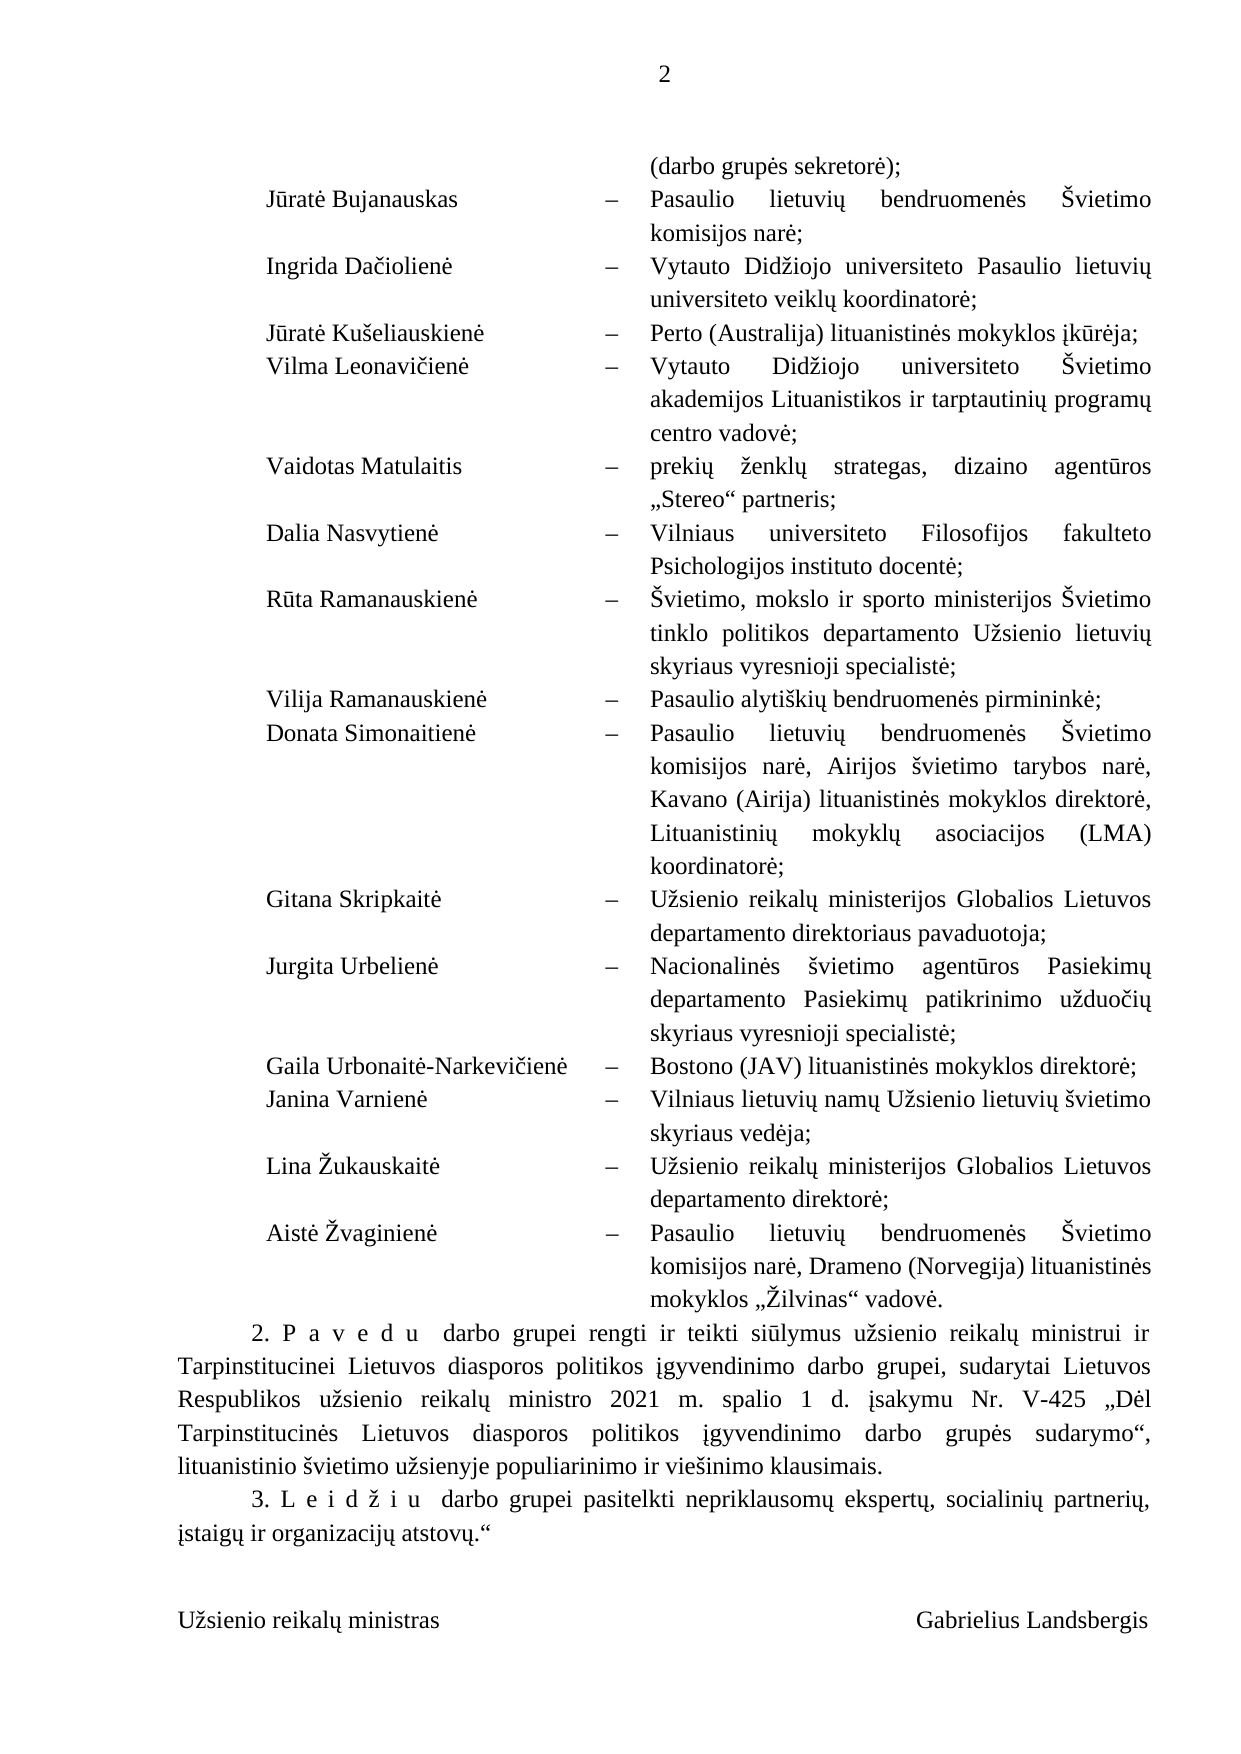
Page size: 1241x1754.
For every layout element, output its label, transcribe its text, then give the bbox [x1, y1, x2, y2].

text Dalia Nasvytienė – Vilniaus universiteto Filosofijos fakulteto Psichologijos instituto docentė; [266, 514, 1152, 581]
text Vilma Leonavičienė – Vytauto Didžiojo universiteto Švietimo akademijos Lituanistikos ir tarptautinių programų centro vadovė; [266, 348, 1152, 448]
text Lina Žukauskaitė – Užsienio reikalų ministerijos Globalios Lietuvos departamento direktorė; [266, 1148, 1152, 1214]
text Jūratė Kušeliauskienė – Perto (Australija) lituanistinės mokyklos įkūrėja; [266, 314, 1152, 348]
text Aistė Žvaginienė – Pasaulio lietuvių bendruomenės Švietimo komisijos narė, Drameno (Norvegija) lituanistinės mokyklos „Žilvinas“ vadovė. [266, 1214, 1152, 1314]
text Užsienio reikalų ministras Gabrielius Landsbergis [177, 1605, 1152, 1634]
text Gaila Urbonaitė-Narkevičienė – Bostono (JAV) lituanistinės mokyklos direktorė; [266, 1048, 1152, 1081]
text Vilija Ramanauskienė – Pasaulio alytiškių bendruomenės pirmininkė; [266, 681, 1152, 714]
text Vaidotas Matulaitis – prekių ženklų strategas, dizaino agentūros „Stereo“ partneris; [266, 448, 1152, 514]
text Donata Simonaitienė – Pasaulio lietuvių bendruomenės Švietimo komisijos narė, Airijos švietimo tarybos narė, Kavano (Airija) lituanistinės mokyklos direktorė, Lituanistinių mokyklų asociacijos (LMA) koordinatorė; [266, 714, 1152, 881]
text Jurgita Urbelienė – Nacionalinės švietimo agentūros Pasiekimų departamento Pasiekimų patikrinimo užduočių skyriaus vyresnioji specialistė; [266, 948, 1152, 1048]
text Janina Varnienė – Vilniaus lietuvių namų Užsienio lietuvių švietimo skyriaus vedėja; [266, 1081, 1152, 1148]
text (darbo grupės sekretorė); [266, 148, 1152, 181]
text 2. P a v e d u darbo grupei rengti ir teikti siūlymus užsienio reikalų ministrui ir Tarpinstitucinei Lietuvos diasporos politikos įgyvendinimo darbo grupei, sudarytai Lietuvos Respublikos užsienio reikalų ministro 2021 m. spalio 1 d. įsakymu Nr. V-425 „Dėl Tarpinstitucinės Lietuvos diasporos politikos įgyvendinimo darbo grupės sudarymo“, lituanistinio švietimo užsienyje populiarinimo ir viešinimo klausimais. [177, 1314, 1152, 1481]
text 3. L e i d ž i u darbo grupei pasitelkti nepriklausomų ekspertų, socialinių partnerių, įstaigų ir organizacijų atstovų.“ [177, 1481, 1152, 1548]
text Gitana Skripkaitė – Užsienio reikalų ministerijos Globalios Lietuvos departamento direktoriaus pavaduotoja; [266, 881, 1152, 948]
text Rūta Ramanauskienė – Švietimo, mokslo ir sporto ministerijos Švietimo tinklo politikos departamento Užsienio lietuvių skyriaus vyresnioji specialistė; [266, 581, 1152, 681]
text Jūratė Bujanauskas – Pasaulio lietuvių bendruomenės Švietimo komisijos narė; [266, 181, 1152, 248]
text Ingrida Dačiolienė – Vytauto Didžiojo universiteto Pasaulio lietuvių universiteto veiklų koordinatorė; [266, 248, 1152, 314]
